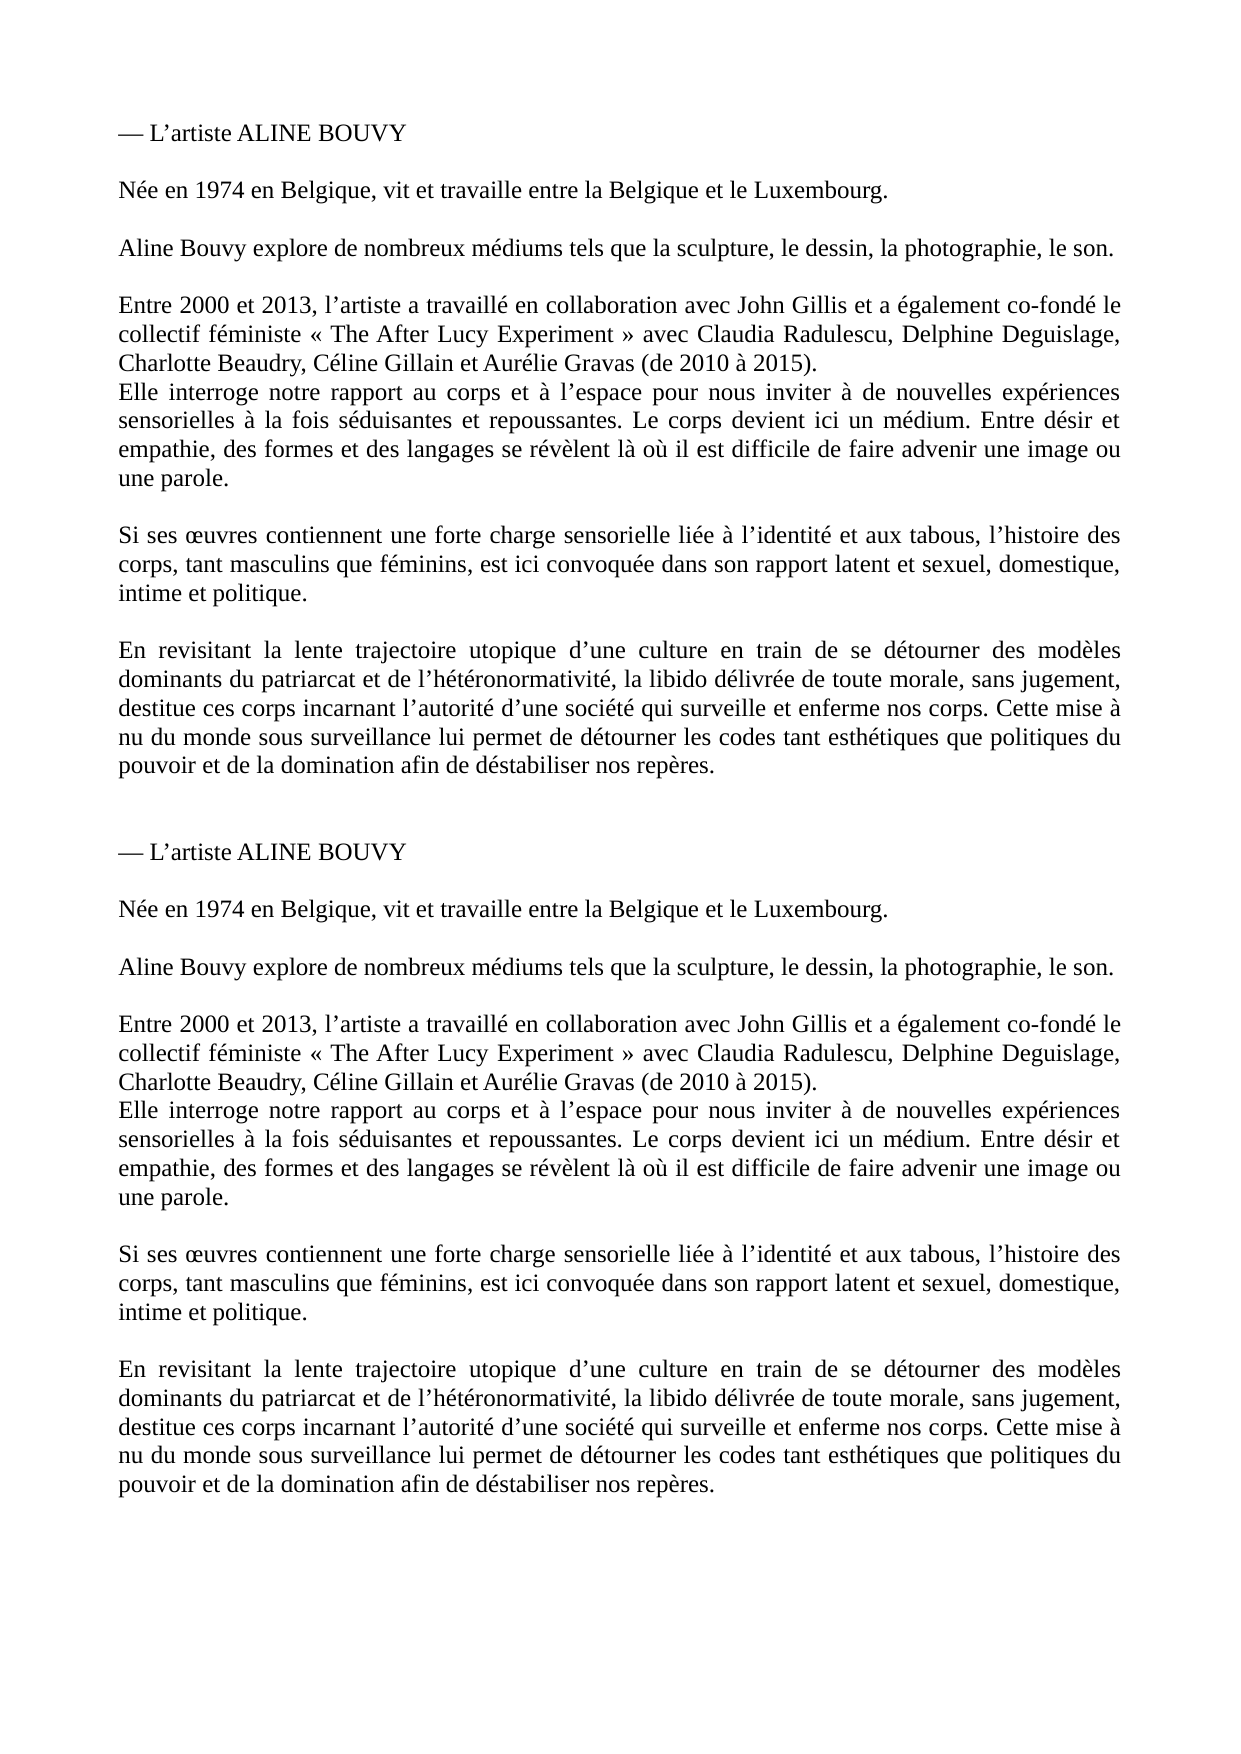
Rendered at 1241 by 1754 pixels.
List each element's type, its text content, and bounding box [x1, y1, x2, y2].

text En revisitant la lente trajectoire utopique d’une culture en train de se détourner des modèles dominants du patriarcat et de l’hétéronormativité, la libido délivrée de toute morale, sans jugement, destitue ces corps incarnant l’autorité d’une société qui surveille et enferme nos corps. Cette mise à nu du monde sous surveillance lui permet de détourner les codes tant esthétiques que politiques du pouvoir et de la domination afin de déstabiliser nos repères. [118, 636, 1122, 779]
text Si ses œuvres contiennent une forte charge sensorielle liée à l’identité et aux tabous, l’histoire des corps, tant masculins que féminins, est ici convoquée dans son rapport latent et sexuel, domestique, intime et politique. [118, 1239, 1122, 1326]
text — L’artiste ALINE BOUVY [118, 837, 1122, 866]
text Entre 2000 et 2013, l’artiste a travaillé en collaboration avec John Gillis et a également co-fondé le collectif féministe « The After Lucy Experiment » avec Claudia Radulescu, Delphine Deguislage, Charlotte Beaudry, Céline Gillain et Aurélie Gravas (de 2010 à 2015). [118, 291, 1122, 377]
text Aline Bouvy explore de nombreux médiums tels que la sculpture, le dessin, la photographie, le son. [118, 233, 1122, 262]
text Si ses œuvres contiennent une forte charge sensorielle liée à l’identité et aux tabous, l’histoire des corps, tant masculins que féminins, est ici convoquée dans son rapport latent et sexuel, domestique, intime et politique. [118, 521, 1122, 607]
text Entre 2000 et 2013, l’artiste a travaillé en collaboration avec John Gillis et a également co-fondé le collectif féministe « The After Lucy Experiment » avec Claudia Radulescu, Delphine Deguislage, Charlotte Beaudry, Céline Gillain et Aurélie Gravas (de 2010 à 2015). [118, 1009, 1122, 1096]
text Née en 1974 en Belgique, vit et travaille entre la Belgique et le Luxembourg. [118, 176, 1122, 204]
text Aline Bouvy explore de nombreux médiums tels que la sculpture, le dessin, la photographie, le son. [118, 952, 1122, 981]
text En revisitant la lente trajectoire utopique d’une culture en train de se détourner des modèles dominants du patriarcat et de l’hétéronormativité, la libido délivrée de toute morale, sans jugement, destitue ces corps incarnant l’autorité d’une société qui surveille et enferme nos corps. Cette mise à nu du monde sous surveillance lui permet de détourner les codes tant esthétiques que politiques du pouvoir et de la domination afin de déstabiliser nos repères. [118, 1354, 1122, 1498]
text Elle interroge notre rapport au corps et à l’espace pour nous inviter à de nouvelles expériences sensorielles à la fois séduisantes et repoussantes. Le corps devient ici un médium. Entre désir et empathie, des formes et des langages se révèlent là où il est difficile de faire advenir une image ou une parole. [118, 377, 1122, 492]
text — L’artiste ALINE BOUVY [118, 118, 1122, 147]
text Elle interroge notre rapport au corps et à l’espace pour nous inviter à de nouvelles expériences sensorielles à la fois séduisantes et repoussantes. Le corps devient ici un médium. Entre désir et empathie, des formes et des langages se révèlent là où il est difficile de faire advenir une image ou une parole. [118, 1096, 1122, 1211]
text Née en 1974 en Belgique, vit et travaille entre la Belgique et le Luxembourg. [118, 894, 1122, 923]
